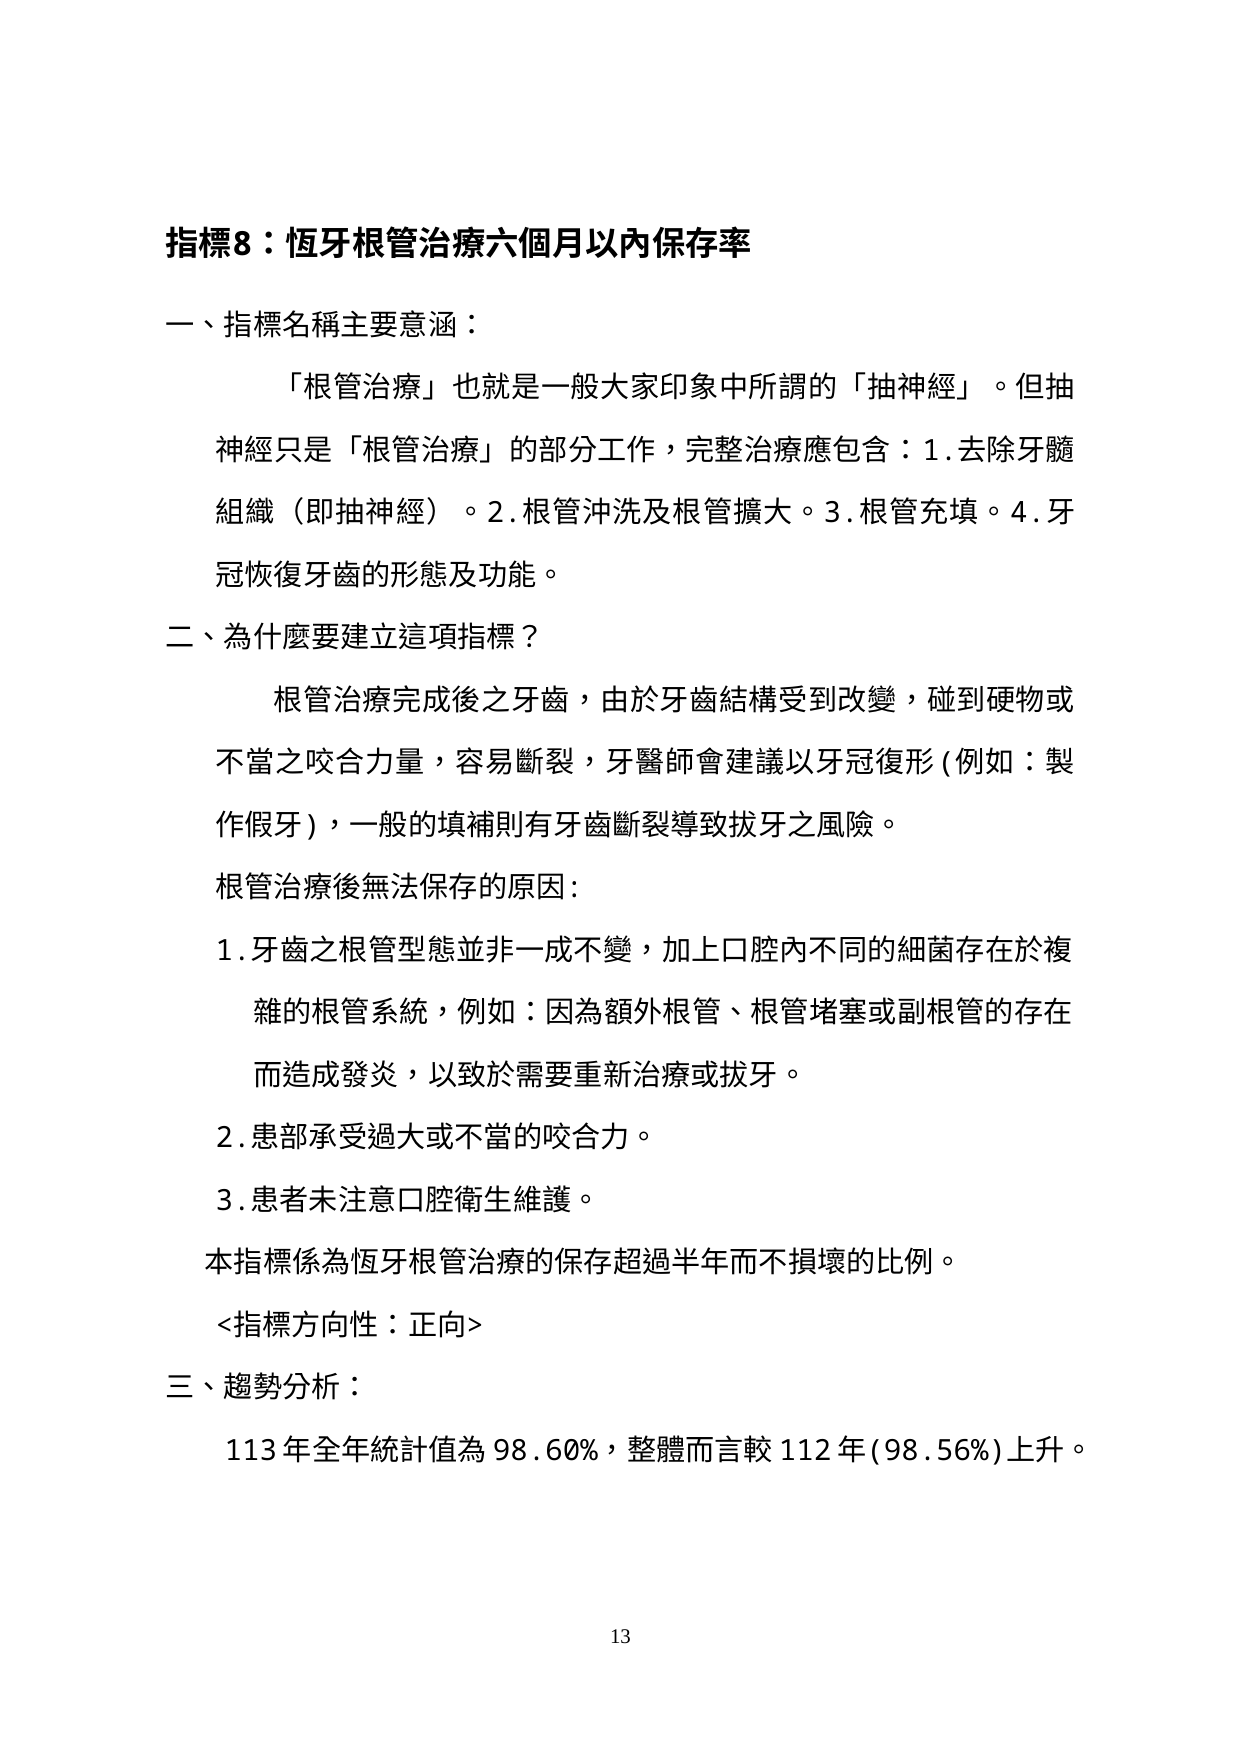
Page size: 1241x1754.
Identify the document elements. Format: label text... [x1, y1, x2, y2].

text 3.患者未注意口腔衛生維護。 [215, 1156, 1075, 1218]
text 根管治療後無法保存的原因: [215, 843, 1075, 906]
text 2.患部承受過大或不當的咬合力。 [215, 1093, 1075, 1156]
text 「根管治療」也就是一般大家印象中所謂的「抽神經」。但抽神經只是「根管治療」的部分工作，完整治療應包含：1.去除牙髓組織（即抽神經）。2.根管沖洗及根管擴大。3.根管充填。4.牙冠恢復牙齒的形態及功能。 [215, 343, 1075, 593]
text 本指標係為恆牙根管治療的保存超過半年而不損壞的比例。 [204, 1218, 1075, 1281]
text 1.牙齒之根管型態並非一成不變，加上口腔內不同的細菌存在於複雜的根管系統，例如：因為額外根管、根管堵塞或副根管的存在而造成發炎，以致於需要重新治療或拔牙。 [215, 906, 1075, 1093]
subtitle 指標8：恆牙根管治療六個月以內保存率 [165, 199, 1075, 262]
text <指標方向性：正向> [215, 1281, 1075, 1343]
text 根管治療完成後之牙齒，由於牙齒結構受到改變，碰到硬物或不當之咬合力量，容易斷裂，牙醫師會建議以牙冠復形(例如：製作假牙)，一般的填補則有牙齒斷裂導致拔牙之風險。 [215, 656, 1075, 843]
text 113年全年統計值為98.60%，整體而言較112年(98.56%)上升。 [224, 1406, 1075, 1468]
subtitle 一、指標名稱主要意涵： [165, 281, 1075, 343]
subtitle 二、為什麼要建立這項指標？ [165, 593, 1075, 656]
subtitle 三、趨勢分析： [165, 1343, 1075, 1406]
